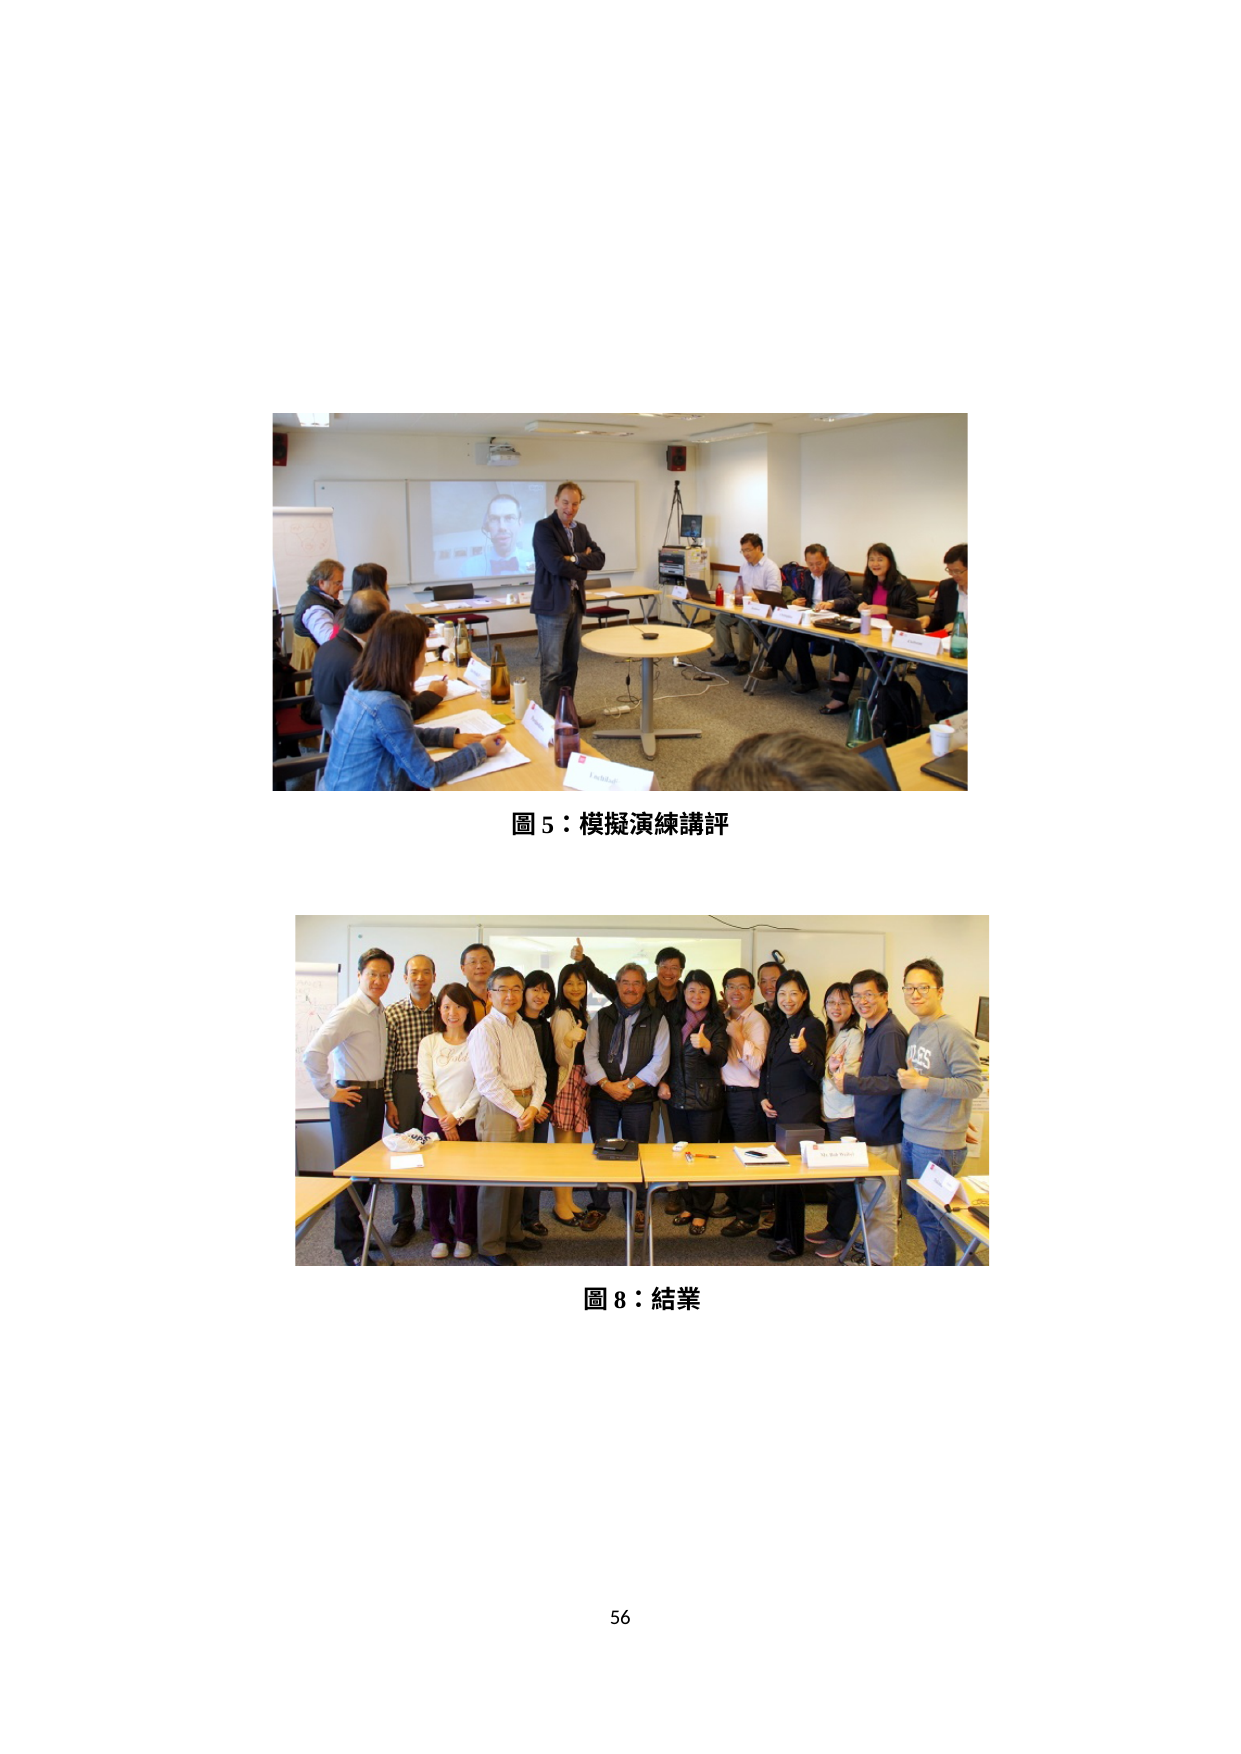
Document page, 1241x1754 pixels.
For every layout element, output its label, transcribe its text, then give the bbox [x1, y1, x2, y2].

text 圖5：模擬演練講評 [187, 804, 1053, 841]
picture [272, 413, 968, 791]
picture [295, 915, 990, 1266]
text 圖8：結業 [232, 1279, 1053, 1316]
